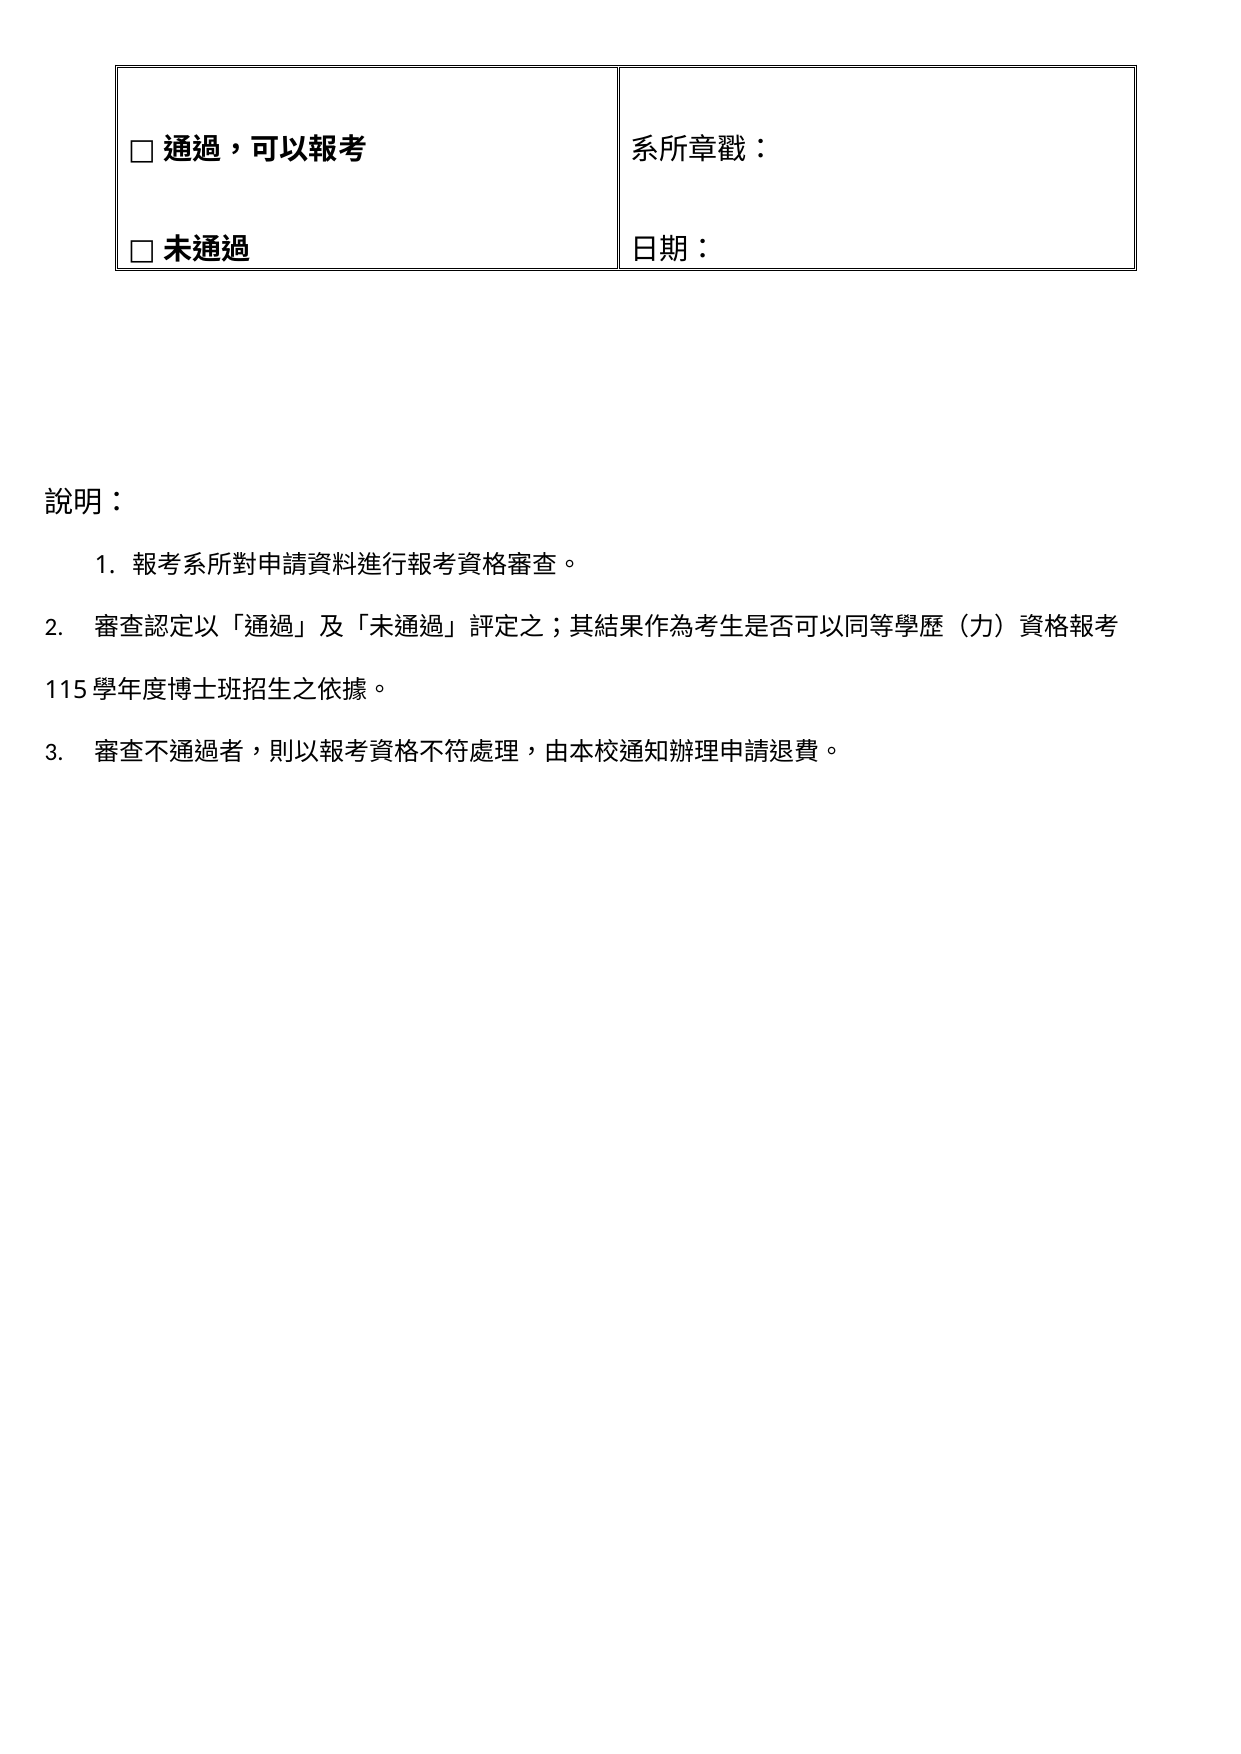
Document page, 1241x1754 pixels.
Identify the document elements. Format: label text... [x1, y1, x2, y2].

text 說明： [44, 458, 1196, 521]
list 審查不通過者，則以報考資格不符處理，由本校通知辦理申請退費。 [44, 708, 1121, 771]
table_header 系所章戳： 日期： [620, 68, 1134, 268]
list 報考系所對申請資料進行報考資格審查。 [94, 521, 1196, 583]
table_header □ 通過，可以報考 □ 未通過 [118, 68, 617, 268]
list 審查認定以「通過」及「未通過」評定之；其結果作為考生是否可以同等學歷（力）資格報考115學年度博士班招生之依據。 [44, 583, 1121, 708]
